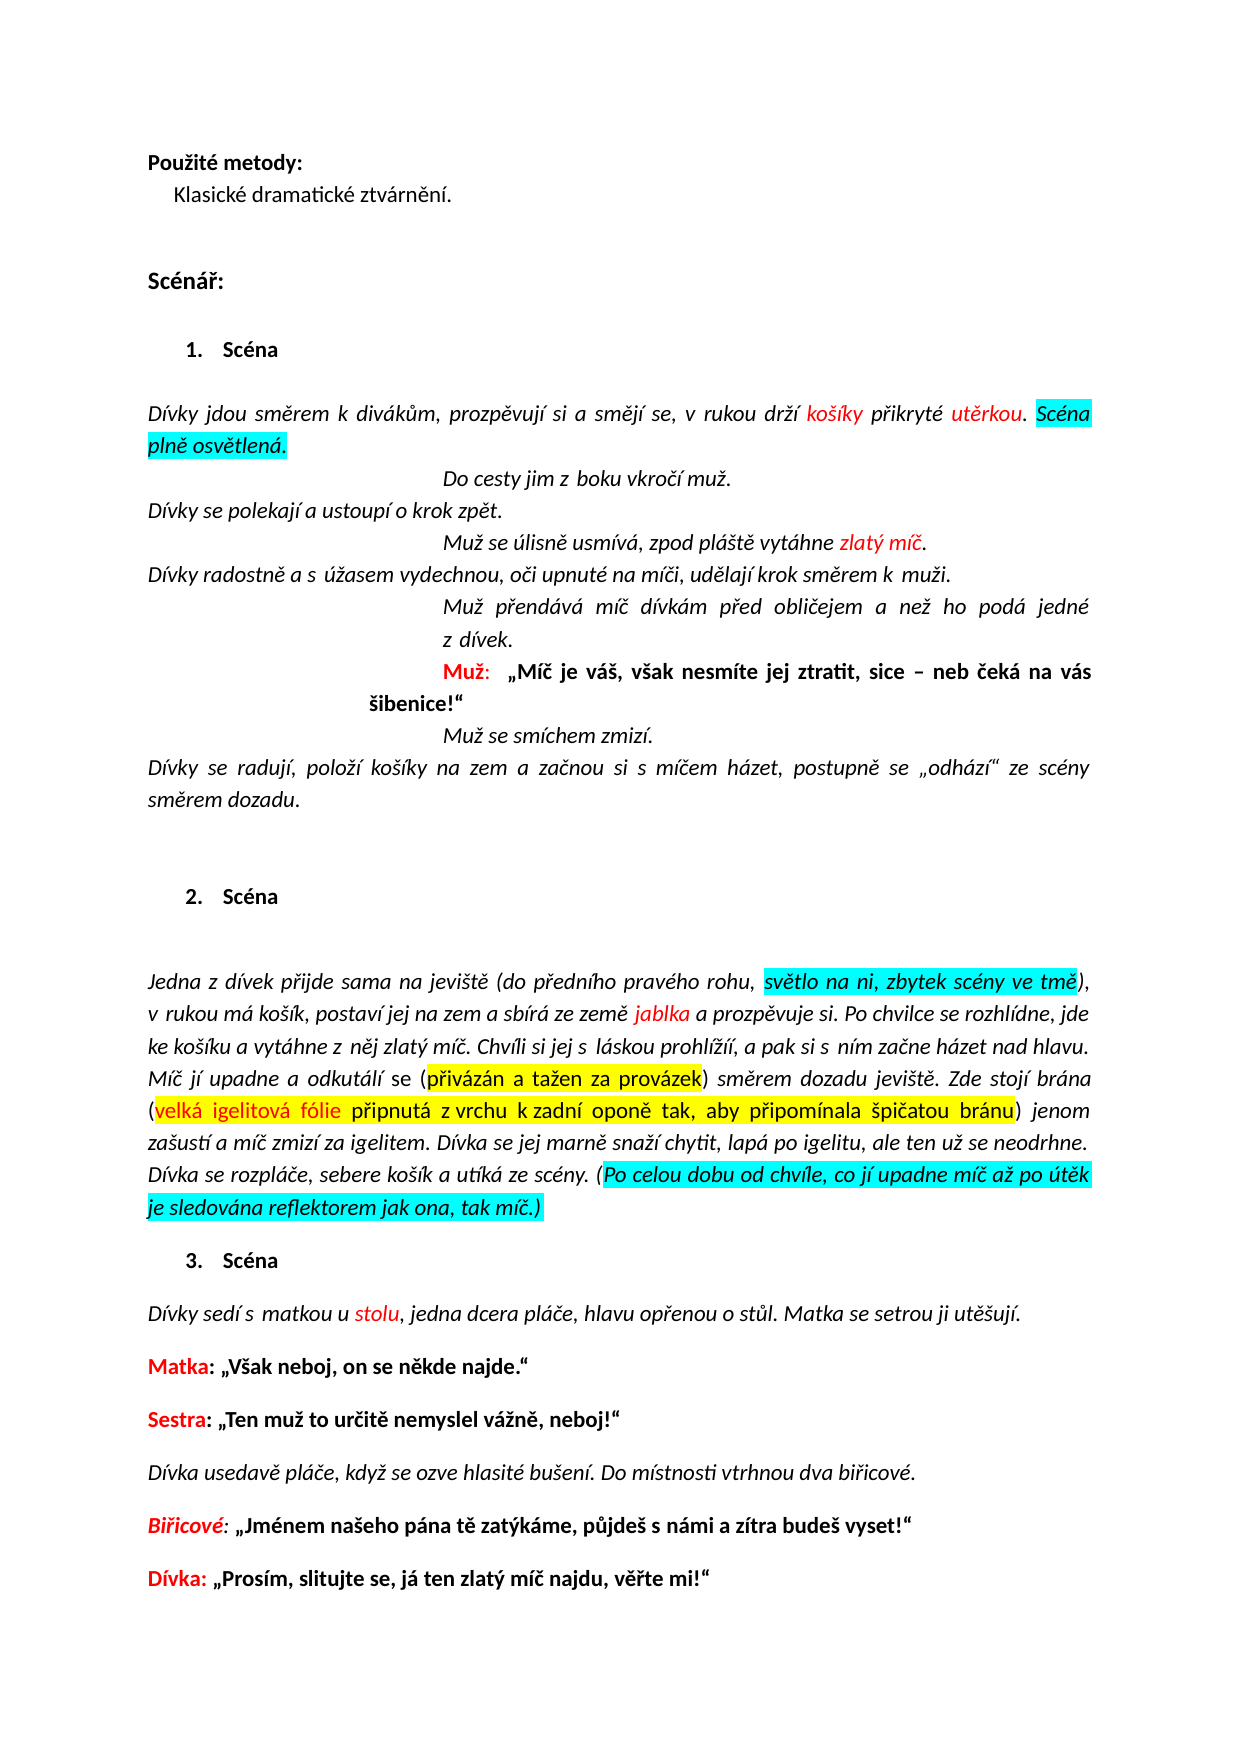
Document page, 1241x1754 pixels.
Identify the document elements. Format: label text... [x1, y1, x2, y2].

text Dívky se polekají a ustoupí o krok zpět. [148, 496, 1092, 524]
text Klasické dramatické ztvárnění. [148, 180, 1092, 208]
text Dívka usedavě pláče, když se ozve hlasité bušení. Do místnosti vtrhnou dva biřicové. [148, 1458, 1092, 1486]
text Dívky se radují, položí košíky na zem a začnou si s míčem házet, postupně se „odhází“ ze scény směrem dozadu. [148, 753, 1092, 814]
text Muž se smíchem zmizí. [369, 721, 1092, 749]
list Scéna [185, 882, 1092, 910]
text Muž: „Míč je váš, však nesmíte jej ztratit, sice – neb čeká na vás šibenice!“ [369, 657, 1092, 717]
text Muž přendává míč dívkám před obličejem a než ho podá jedné z dívek. [443, 592, 1092, 653]
list Scéna [185, 1246, 1092, 1274]
text Dívky sedí s matkou u stolu, jedna dcera pláče, hlavu opřenou o stůl. Matka se setrou ji utěšují. [148, 1299, 1092, 1327]
text Dívky radostně a s úžasem vydechnou, oči upnuté na míči, udělají krok směrem k muži. [148, 560, 1092, 588]
text Dívky jdou směrem k divákům, prozpěvují si a smějí se, v rukou drží košíky přikryté utěrkou. Scéna plně osvětlená. [148, 399, 1092, 459]
text Jedna z dívek přijde sama na jeviště (do předního pravého rohu, světlo na ni, zbytek scény ve tmě), v rukou má košík, postaví jej na zem a sbírá ze země jablka a prozpěvuje si. Po chvilce se rozhlídne, jde ke košíku a vytáhne z něj zlatý míč. Chvíli si jej s láskou prohlížíí, a pak si s ním začne házet nad hlavu. Míč jí upadne a odkutálí se (přivázán a tažen za provázek) směrem dozadu jeviště. Zde stojí brána (velká igelitová fólie připnutá z vrchu k zadní oponě tak, aby připomínala špičatou bránu) jenom zašustí a míč zmizí za igelitem. Dívka se jej marně snaží chytit, lapá po igelitu, ale ten už se neodrhne. Dívka se rozpláče, sebere košík a utíká ze scény. (Po celou dobu od chvíle, co jí upadne míč až po útěk je sledována reflektorem jak ona, tak míč.) [148, 967, 1092, 1221]
text Muž se úlisně usmívá, zpod pláště vytáhne zlatý míč. [369, 528, 1092, 556]
text Sestra: „Ten muž to určitě nemyslel vážně, neboj!“ [148, 1405, 1092, 1433]
text Dívka: „Prosím, slitujte se, já ten zlatý míč najdu, věřte mi!“ [148, 1564, 1092, 1592]
text Biřicové: „Jménem našeho pána tě zatýkáme, půjdeš s námi a zítra budeš vyset!“ [148, 1511, 1092, 1539]
text Scénář: [148, 265, 1092, 296]
list Scéna [185, 335, 1092, 363]
text Použité metody: [148, 148, 1092, 176]
text Matka: „Však neboj, on se někde najde.“ [148, 1352, 1092, 1380]
text Do cesty jim z boku vkročí muž. [369, 464, 1092, 492]
